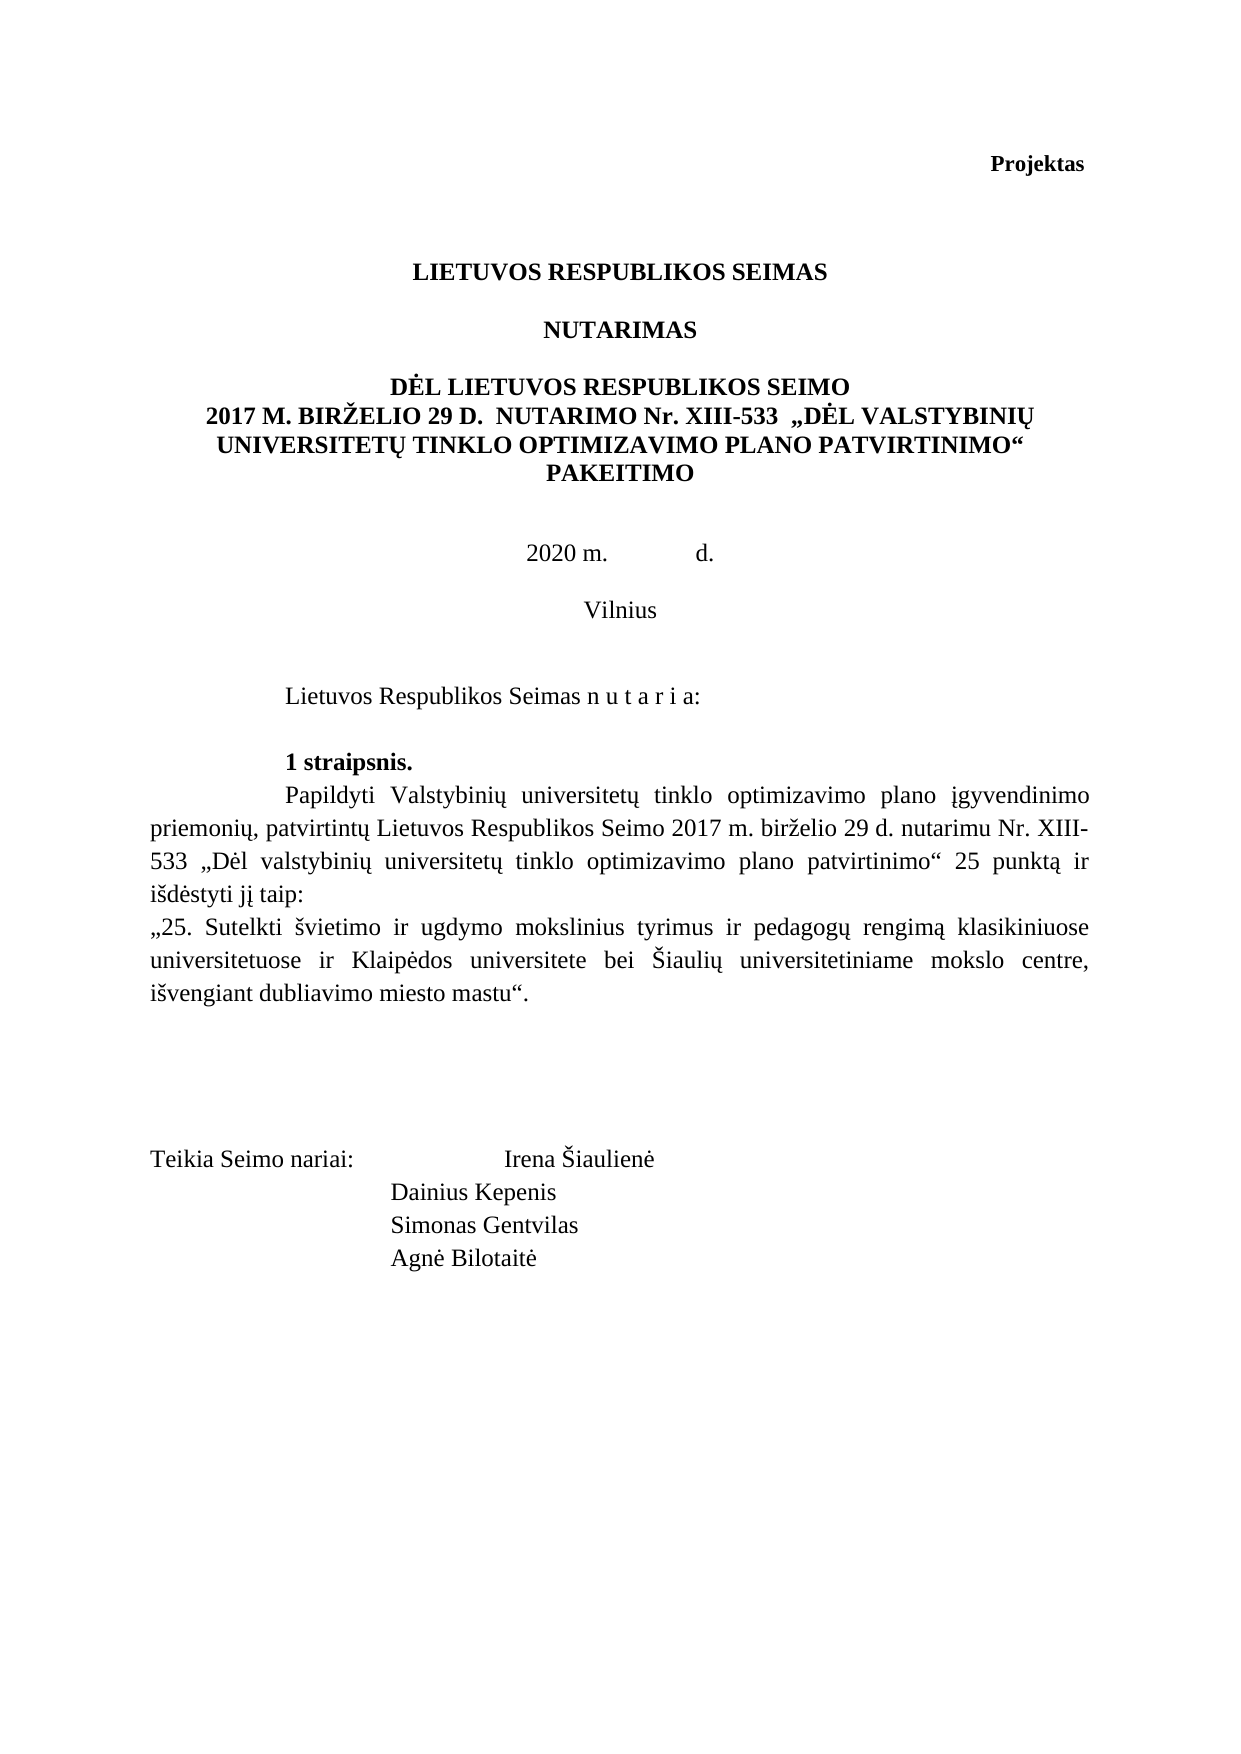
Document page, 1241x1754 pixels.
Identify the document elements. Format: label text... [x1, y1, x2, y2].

text Teikia Seimo nariai: Irena Šiaulienė [150, 1144, 1090, 1172]
text Lietuvos Respublikos Seimas n u t a r i a: [150, 681, 1090, 710]
text Simonas Gentvilas [150, 1210, 1090, 1238]
text Agnė Bilotaitė [150, 1243, 1090, 1271]
text DĖL LIETUVOS RESPUBLIKOS SEIMO [150, 372, 1090, 401]
text LIETUVOS RESPUBLIKOS SEIMAS [150, 257, 1090, 286]
text „25. Sutelkti švietimo ir ugdymo mokslinius tyrimus ir pedagogų rengimą klasikiniuose universitetuose ir Klaipėdos universitete bei Šiaulių universitetiniame mokslo centre, išvengiant dubliavimo miesto mastu“. [150, 912, 1090, 1007]
text 1 straipsnis. [150, 747, 1090, 776]
text Dainius Kepenis [150, 1177, 1090, 1205]
text 2017 M. BIRŽELIO 29 D. NUTARIMO Nr. XIII-533 „DĖL VALSTYBINIŲ UNIVERSITETŲ TINKLO OPTIMIZAVIMO PLANO PATVIRTINIMO“ PAKEITIMO [150, 401, 1090, 487]
text Vilnius [150, 595, 1090, 624]
text 2020 m. d. [150, 538, 1090, 566]
text NUTARIMAS [150, 315, 1090, 343]
text Papildyti Valstybinių universitetų tinklo optimizavimo plano įgyvendinimo priemonių, patvirtintų Lietuvos Respublikos Seimo 2017 m. birželio 29 d. nutarimu Nr. XIII-533 „Dėl valstybinių universitetų tinklo optimizavimo plano patvirtinimo“ 25 punktą ir išdėstyti jį taip: [150, 780, 1090, 908]
text Projektas [150, 150, 1090, 176]
